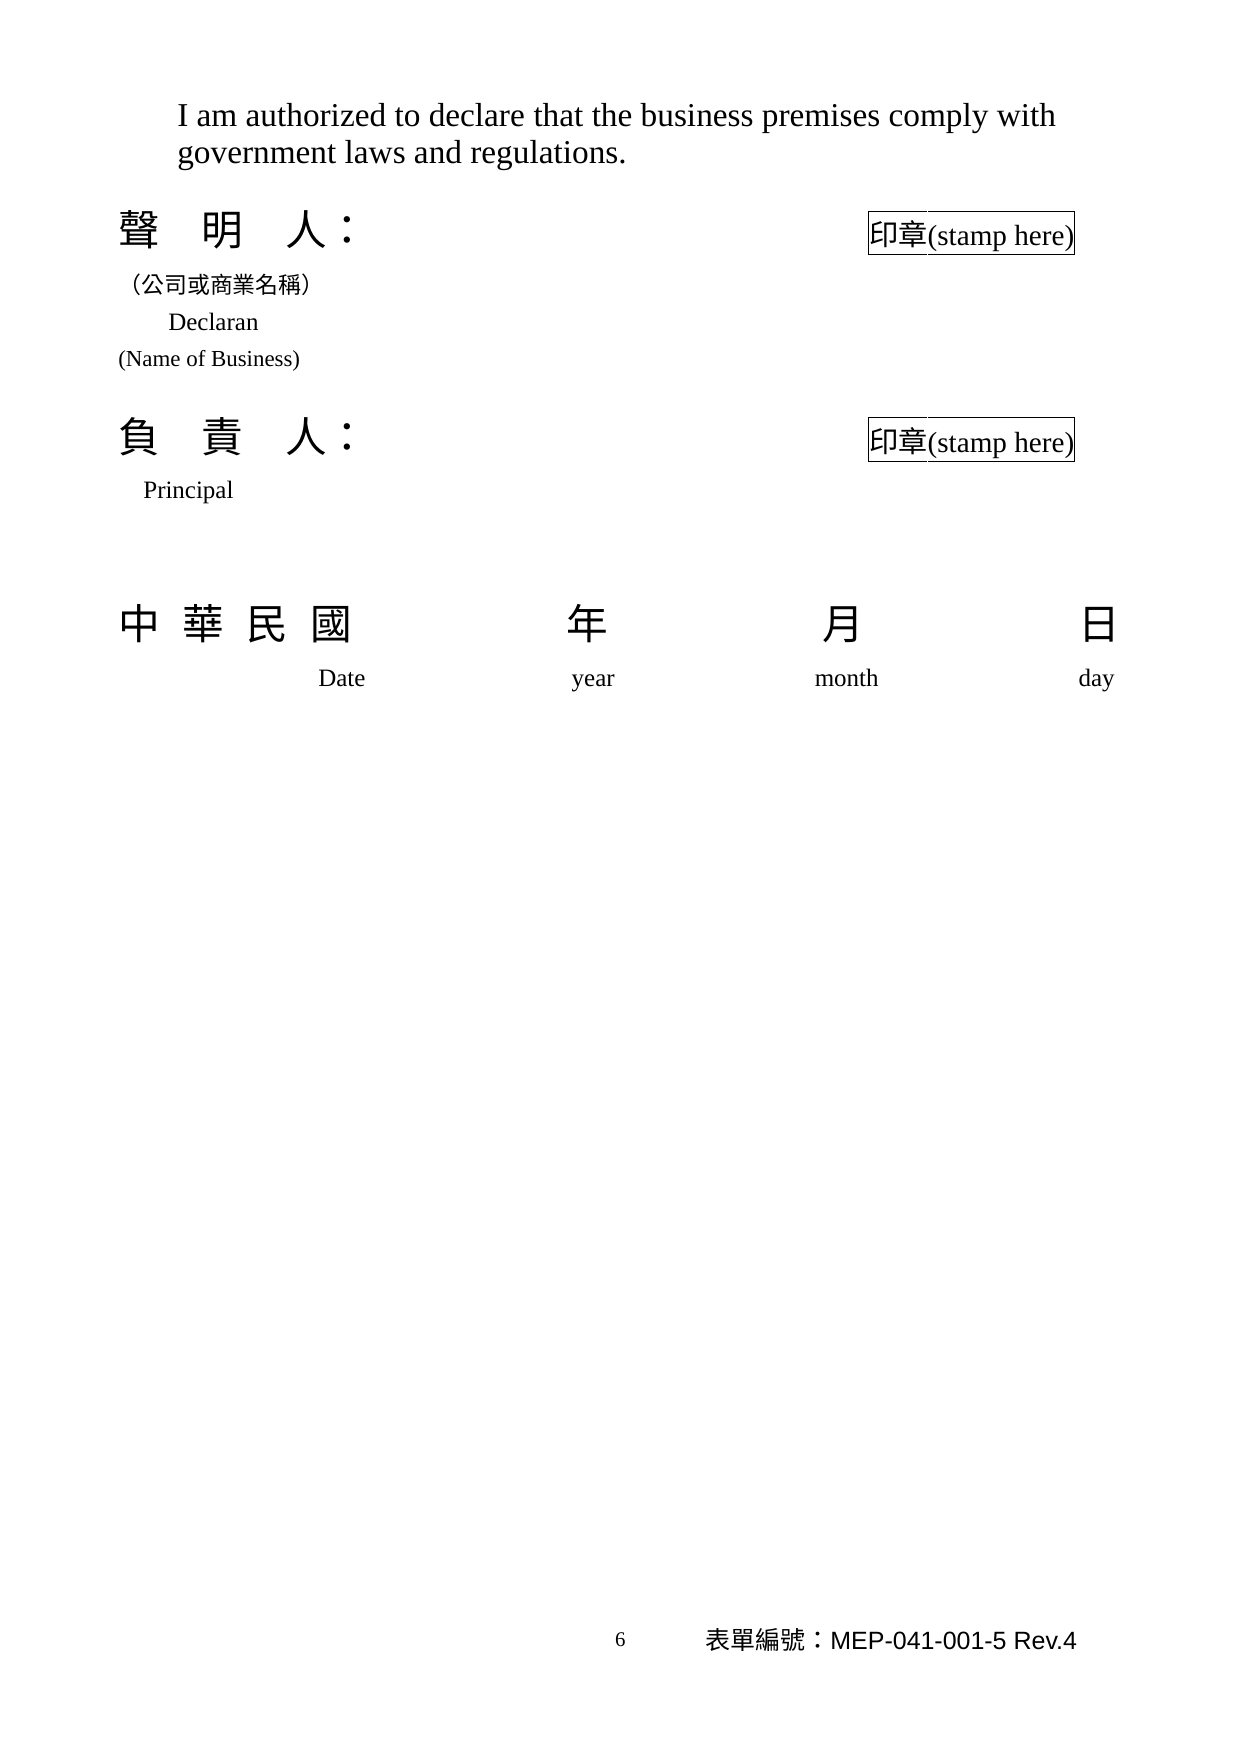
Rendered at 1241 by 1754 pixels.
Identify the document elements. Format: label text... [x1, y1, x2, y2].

text Date year month day [118, 659, 1122, 696]
text 負 責 人： 印章(stamp here) [118, 396, 1122, 471]
text Principal [118, 471, 1122, 509]
text Declaran [118, 303, 1122, 340]
text I am authorized to declare that the business premises comply with government laws and regulations. [177, 96, 1122, 171]
text 聲 明 人： 印章(stamp here) [118, 190, 1122, 265]
text （公司或商業名稱） [118, 265, 1122, 303]
text (Name of Business) [118, 340, 1122, 378]
text 中華民國 年 月 日 [118, 584, 1122, 659]
